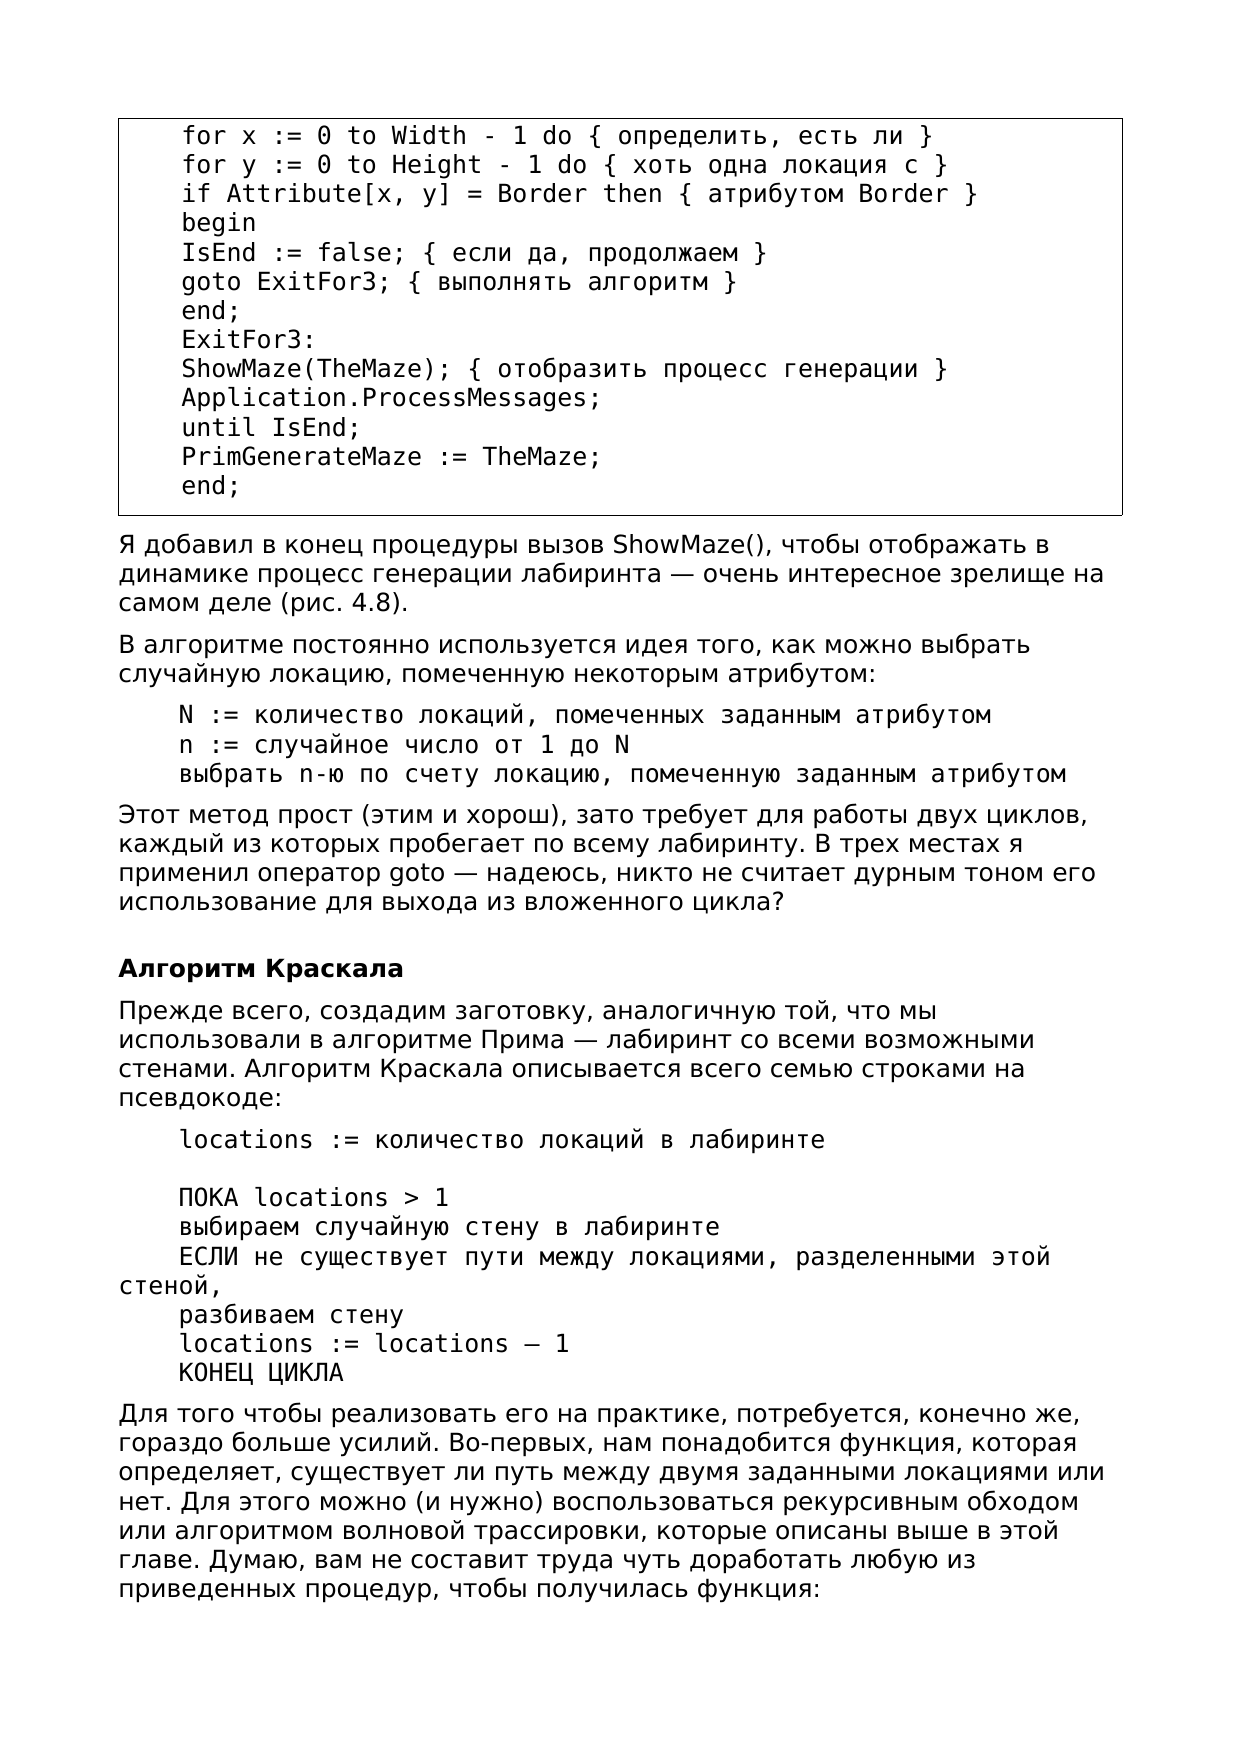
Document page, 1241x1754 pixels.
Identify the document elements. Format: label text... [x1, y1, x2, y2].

text Этот метод прост (этим и хорош), зато требует для работы двух циклов, каждый из которых пробегает по всему лабиринту. В трех местах я применил оператор goto — надеюсь, никто не считает дурным тоном его использование для выхода из вложенного цикла? [118, 800, 1122, 917]
subtitle Алгоритм Краскала [118, 954, 1122, 983]
text N := количество локаций, помеченных заданным атрибутом n := случайное число от 1 до N выбрать n-ю по счету локацию, помеченную заданным атрибутом [118, 701, 1122, 788]
text locations := количество локаций в лабиринте ПОКА locations > 1 выбираем случайную стену в лабиринте ЕСЛИ не существует пути между локациями, разделенными этой стеной, разбиваем стену locations := locations – 1 КОНЕЦ ЦИКЛА [118, 1125, 1122, 1387]
text Я добавил в конец процедуры вызов ShowMaze(), чтобы отображать в динамике процесс генерации лабиринта — очень интересное зрелище на самом деле (рис. 4.8). [118, 530, 1122, 617]
text Прежде всего, создадим заготовку, аналогичную той, что мы использовали в алгоритме Прима — лабиринт со всеми возможными стенами. Алгоритм Краскала описывается всего семью строками на псевдокоде: [118, 996, 1122, 1112]
table_header for x := 0 to Width - 1 do { определить, есть ли } for y := 0 to Height - 1 do { хоть одна локация с } if Attribute[x, y] = Border then { атрибутом Border } begin IsEnd := false; { если да, продолжаем } goto ExitFor3; { выполнять алгоритм } end; ExitFor3: ShowMaze(TheMaze); { отобразить процесс генерации } Application.ProcessMessages; until IsEnd; PrimGenerateMaze := TheMaze; end; [119, 119, 1122, 515]
text В алгоритме постоянно используется идея того, как можно выбрать случайную локацию, помеченную некоторым атрибутом: [118, 630, 1122, 688]
text Для того чтобы реализовать его на практике, потребуется, конечно же, гораздо больше усилий. Во-первых, нам понадобится функция, которая определяет, существует ли путь между двумя заданными локациями или нет. Для этого можно (и нужно) воспользоваться рекурсивным обходом или алгоритмом волновой трассировки, которые описаны выше в этой главе. Думаю, вам не составит труда чуть доработать любую из приведенных процедур, чтобы получилась функция: [118, 1399, 1122, 1603]
